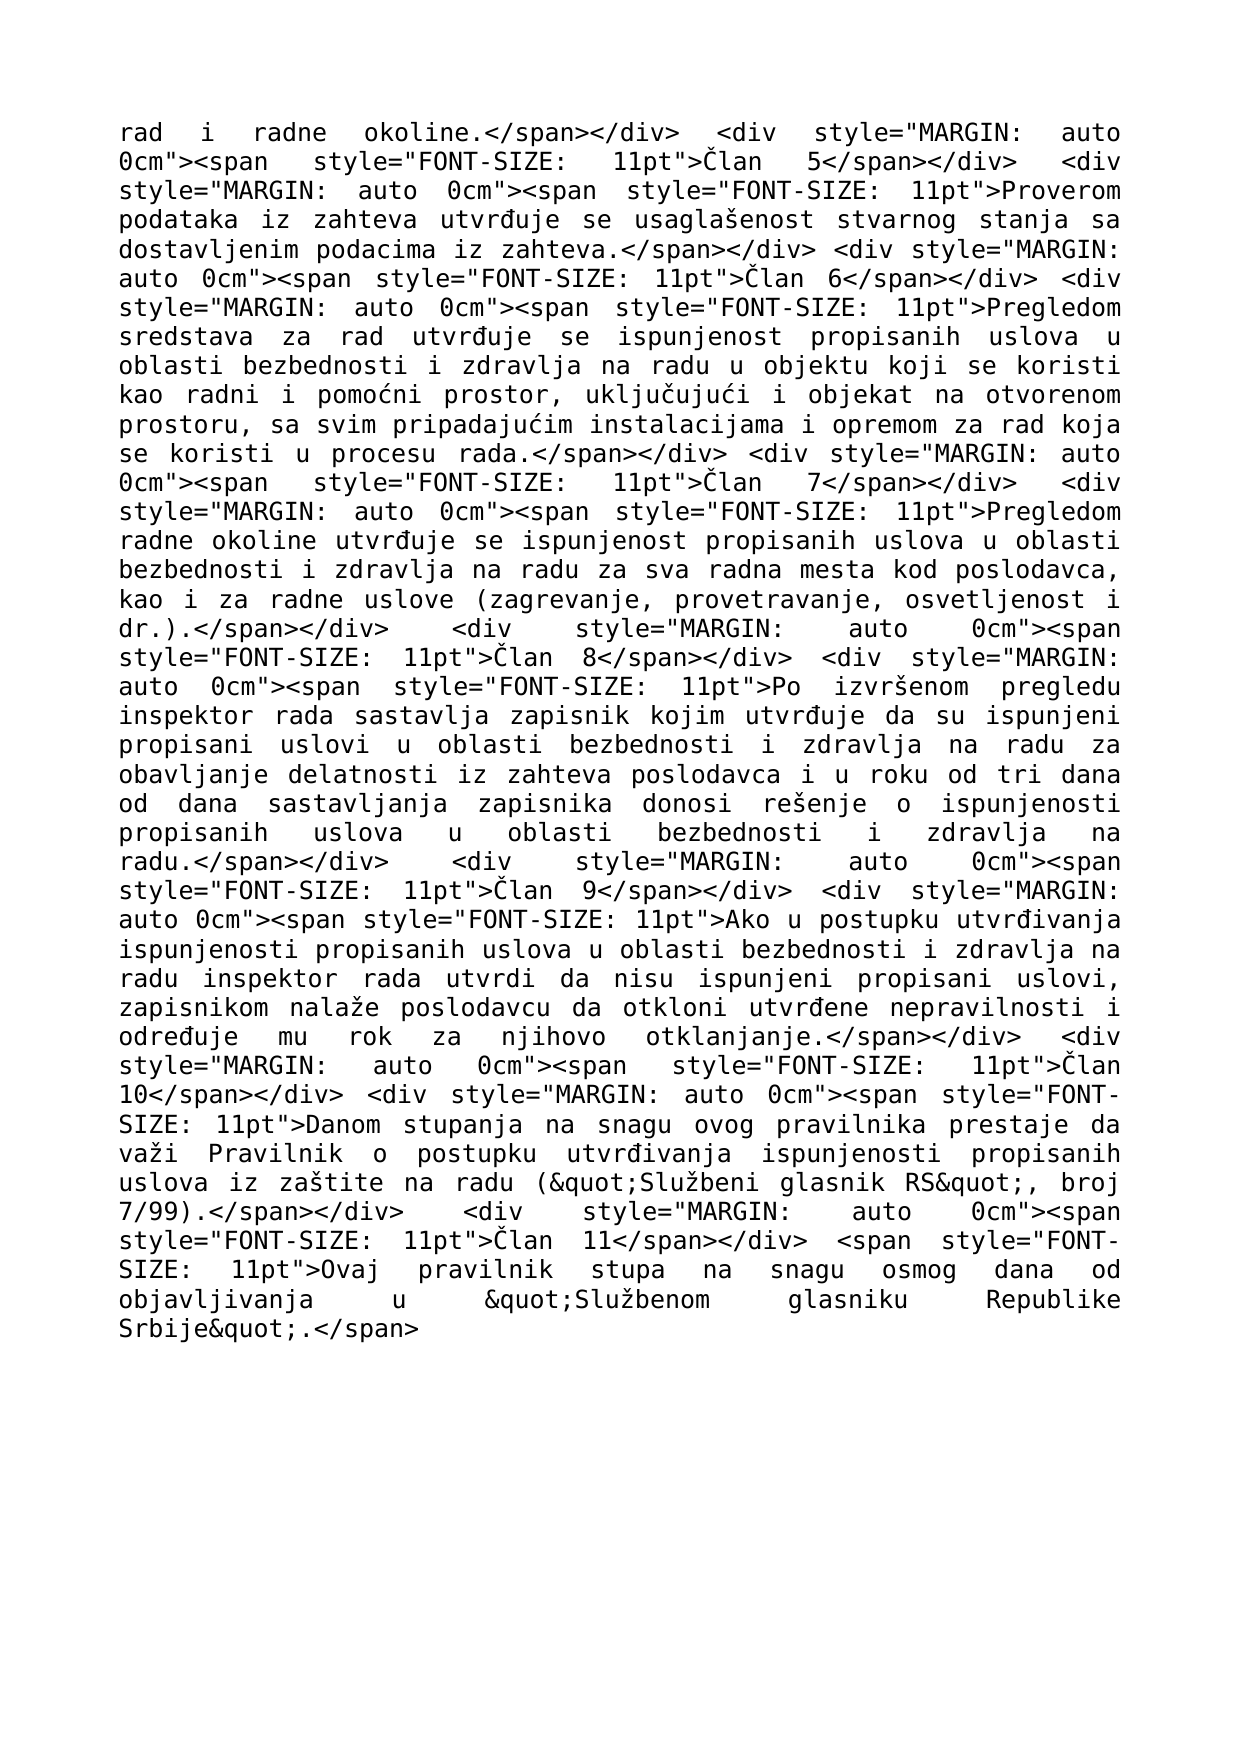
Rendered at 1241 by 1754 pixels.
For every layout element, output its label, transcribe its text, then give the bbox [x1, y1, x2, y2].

text rad i radne okoline.</span></div> <div style="MARGIN: auto 0cm"><span style="FONT-SIZE: 11pt">Član 5</span></div> <div style="MARGIN: auto 0cm"><span style="FONT-SIZE: 11pt">Proverom podataka iz zahteva utvrđuje se usaglašenost stvarnog stanja sa dostavljenim podacima iz zahteva.</span></div> <div style="MARGIN: auto 0cm"><span style="FONT-SIZE: 11pt">Član 6</span></div> <div style="MARGIN: auto 0cm"><span style="FONT-SIZE: 11pt">Pregledom sredstava za rad utvrđuje se ispunjenost propisanih uslova u oblasti bezbednosti i zdravlja na radu u objektu koji se koristi kao radni i pomoćni prostor, uključujući i objekat na otvorenom prostoru, sa svim pripadajućim instalacijama i opremom za rad koja se koristi u procesu rada.</span></div> <div style="MARGIN: auto 0cm"><span style="FONT-SIZE: 11pt">Član 7</span></div> <div style="MARGIN: auto 0cm"><span style="FONT-SIZE: 11pt">Pregledom radne okoline utvrđuje se ispunjenost propisanih uslova u oblasti bezbednosti i zdravlja na radu za sva radna mesta kod poslodavca, kao i za radne uslove (zagrevanje, provetravanje, osvetljenost i dr.).</span></div> <div style="MARGIN: auto 0cm"><span style="FONT-SIZE: 11pt">Član 8</span></div> <div style="MARGIN: auto 0cm"><span style="FONT-SIZE: 11pt">Po izvršenom pregledu inspektor rada sastavlja zapisnik kojim utvrđuje da su ispunjeni propisani uslovi u oblasti bezbednosti i zdravlja na radu za obavljanje delatnosti iz zahteva poslodavca i u roku od tri dana od dana sastavljanja zapisnika donosi rešenje o ispunjenosti propisanih uslova u oblasti bezbednosti i zdravlja na radu.</span></div> <div style="MARGIN: auto 0cm"><span style="FONT-SIZE: 11pt">Član 9</span></div> <div style="MARGIN: auto 0cm"><span style="FONT-SIZE: 11pt">Ako u postupku utvrđivanja ispunjenosti propisanih uslova u oblasti bezbednosti i zdravlja na radu inspektor rada utvrdi da nisu ispunjeni propisani uslovi, zapisnikom nalaže poslodavcu da otkloni utvrđene nepravilnosti i određuje mu rok za njihovo otklanjanje.</span></div> <div style="MARGIN: auto 0cm"><span style="FONT-SIZE: 11pt">Član 10</span></div> <div style="MARGIN: auto 0cm"><span style="FONT-SIZE: 11pt">Danom stupanja na snagu ovog pravilnika prestaje da važi Pravilnik o postupku utvrđivanja ispunjenosti propisanih uslova iz zaštite na radu (&quot;Službeni glasnik RS&quot;, broj 7/99).</span></div> <div style="MARGIN: auto 0cm"><span style="FONT-SIZE: 11pt">Član 11</span></div> <span style="FONT-SIZE: 11pt">Ovaj pravilnik stupa na snagu osmog dana od objavljivanja u &quot;Službenom glasniku Republike Srbije&quot;.</span> [118, 118, 1122, 1343]
